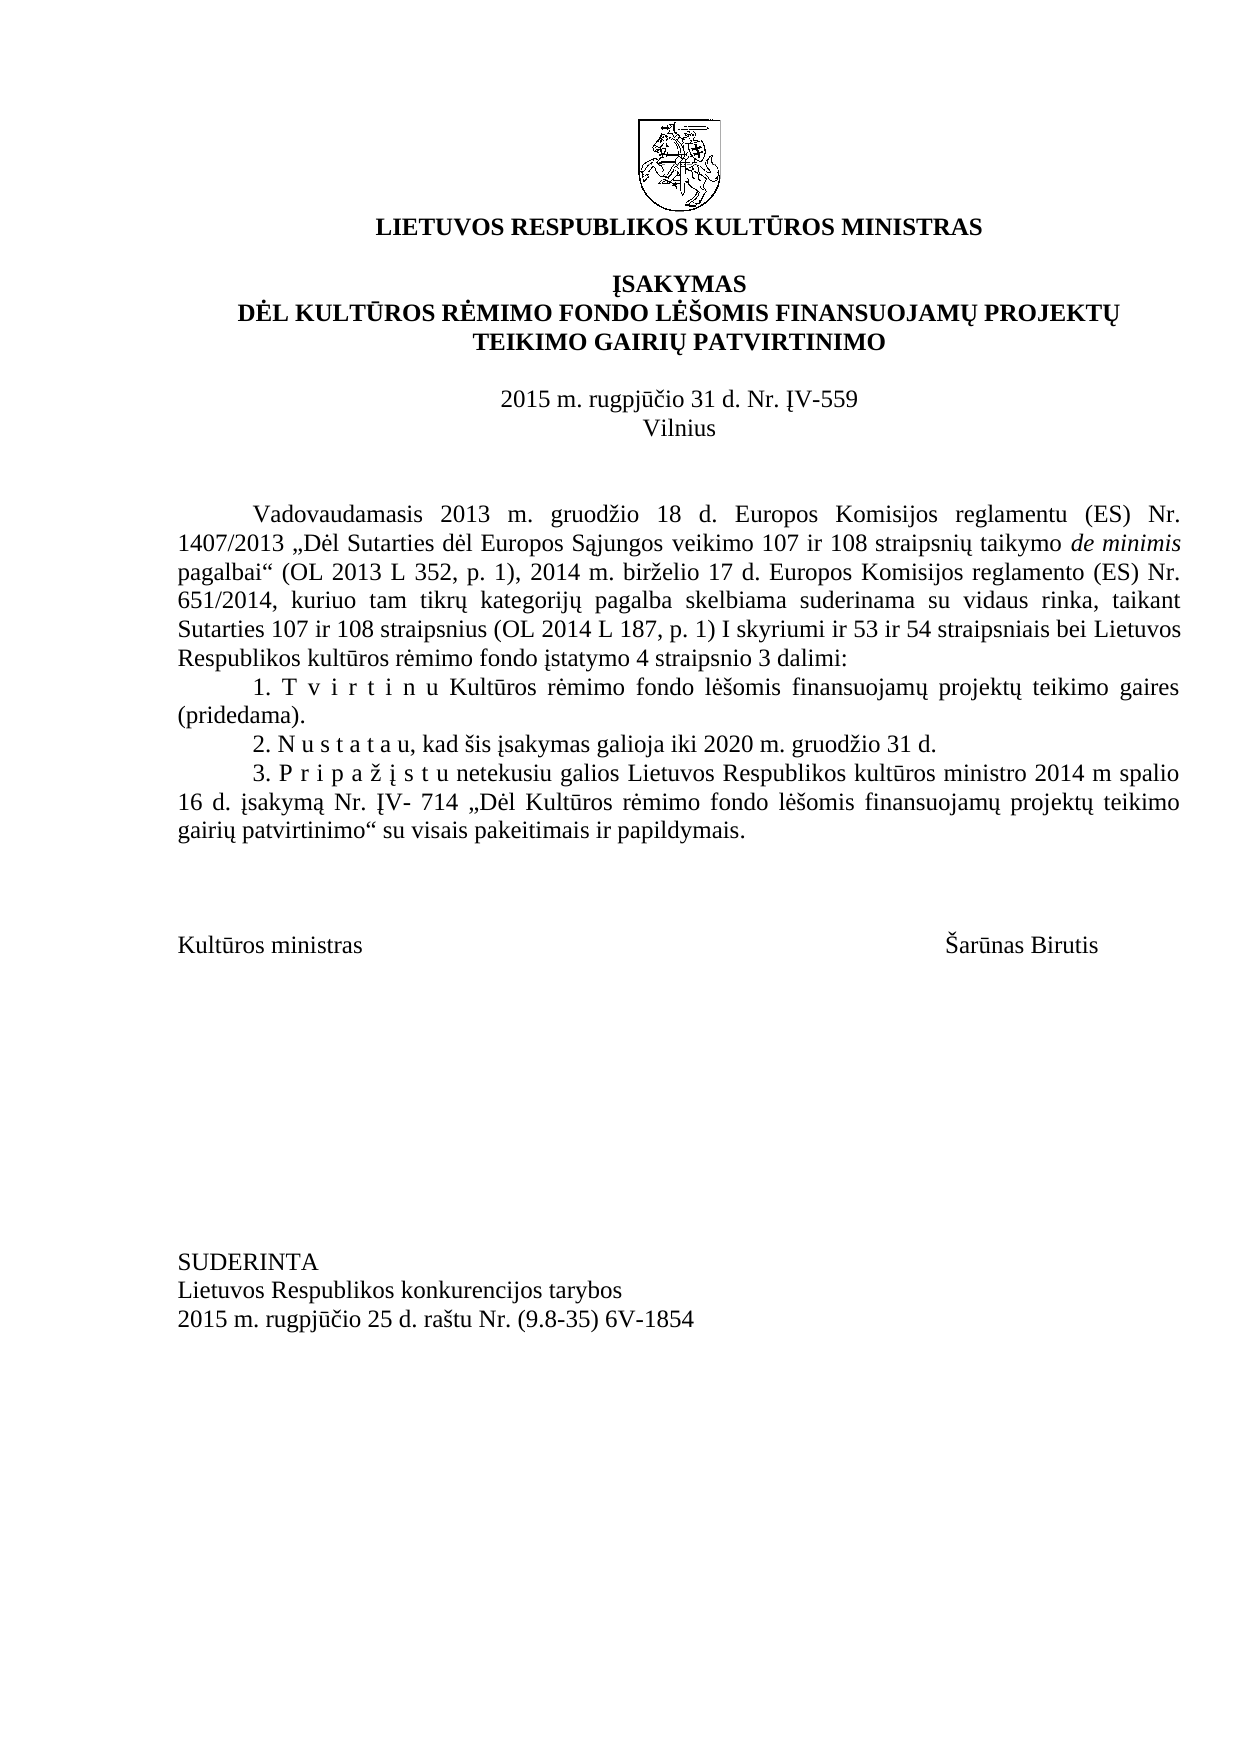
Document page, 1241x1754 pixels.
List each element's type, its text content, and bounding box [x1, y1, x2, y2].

text 2. N u s t a t a u, kad šis įsakymas galioja iki 2020 m. gruodžio 31 d. [177, 729, 1181, 758]
text ĮSAKYMAS [177, 269, 1181, 298]
text Vilnius [177, 413, 1181, 442]
text 2015 m. rugpjūčio 25 d. raštu Nr. (9.8-35) 6V-1854 [177, 1304, 1181, 1333]
text 3. P r i p a ž į s t u netekusiu galios Lietuvos Respublikos kultūros ministro 2014 m spalio 16 d. įsakymą Nr. ĮV- 714 „Dėl Kultūros rėmimo fondo lėšomis finansuojamų projektų teikimo gairių patvirtinimo“ su visais pakeitimais ir papildymais. [177, 758, 1181, 844]
text LIETUVOS RESPUBLIKOS KULTŪROS MINISTRAS [177, 212, 1181, 241]
text Lietuvos Respublikos konkurencijos tarybos [177, 1276, 1181, 1304]
text Kultūros ministras Šarūnas Birutis [177, 931, 1181, 959]
text Vadovaudamasis 2013 m. gruodžio 18 d. Europos Komisijos reglamentu (ES) Nr. 1407/2013 „Dėl Sutarties dėl Europos Sąjungos veikimo 107 ir 108 straipsnių taikymo de minimis pagalbai“ (OL 2013 L 352, p. 1), 2014 m. birželio 17 d. Europos Komisijos reglamento (ES) Nr. 651/2014, kuriuo tam tikrų kategorijų pagalba skelbiama suderinama su vidaus rinka, taikant Sutarties 107 ir 108 straipsnius (OL 2014 L 187, p. 1) I skyriumi ir 53 ir 54 straipsniais bei Lietuvos Respublikos kultūros rėmimo fondo įstatymo 4 straipsnio 3 dalimi: [177, 499, 1181, 672]
text DĖL KULTŪROS RĖMIMO FONDO LĖŠOMIS FINANSUOJAMŲ PROJEKTŲ TEIKIMO GAIRIŲ PATVIRTINIMO [177, 298, 1181, 356]
text 1. T v i r t i n u Kultūros rėmimo fondo lėšomis finansuojamų projektų teikimo gaires (pridedama). [177, 672, 1181, 729]
text 2015 m. rugpjūčio 31 d. Nr. ĮV-559 [177, 384, 1181, 413]
text SUDERINTA [177, 1247, 1181, 1276]
